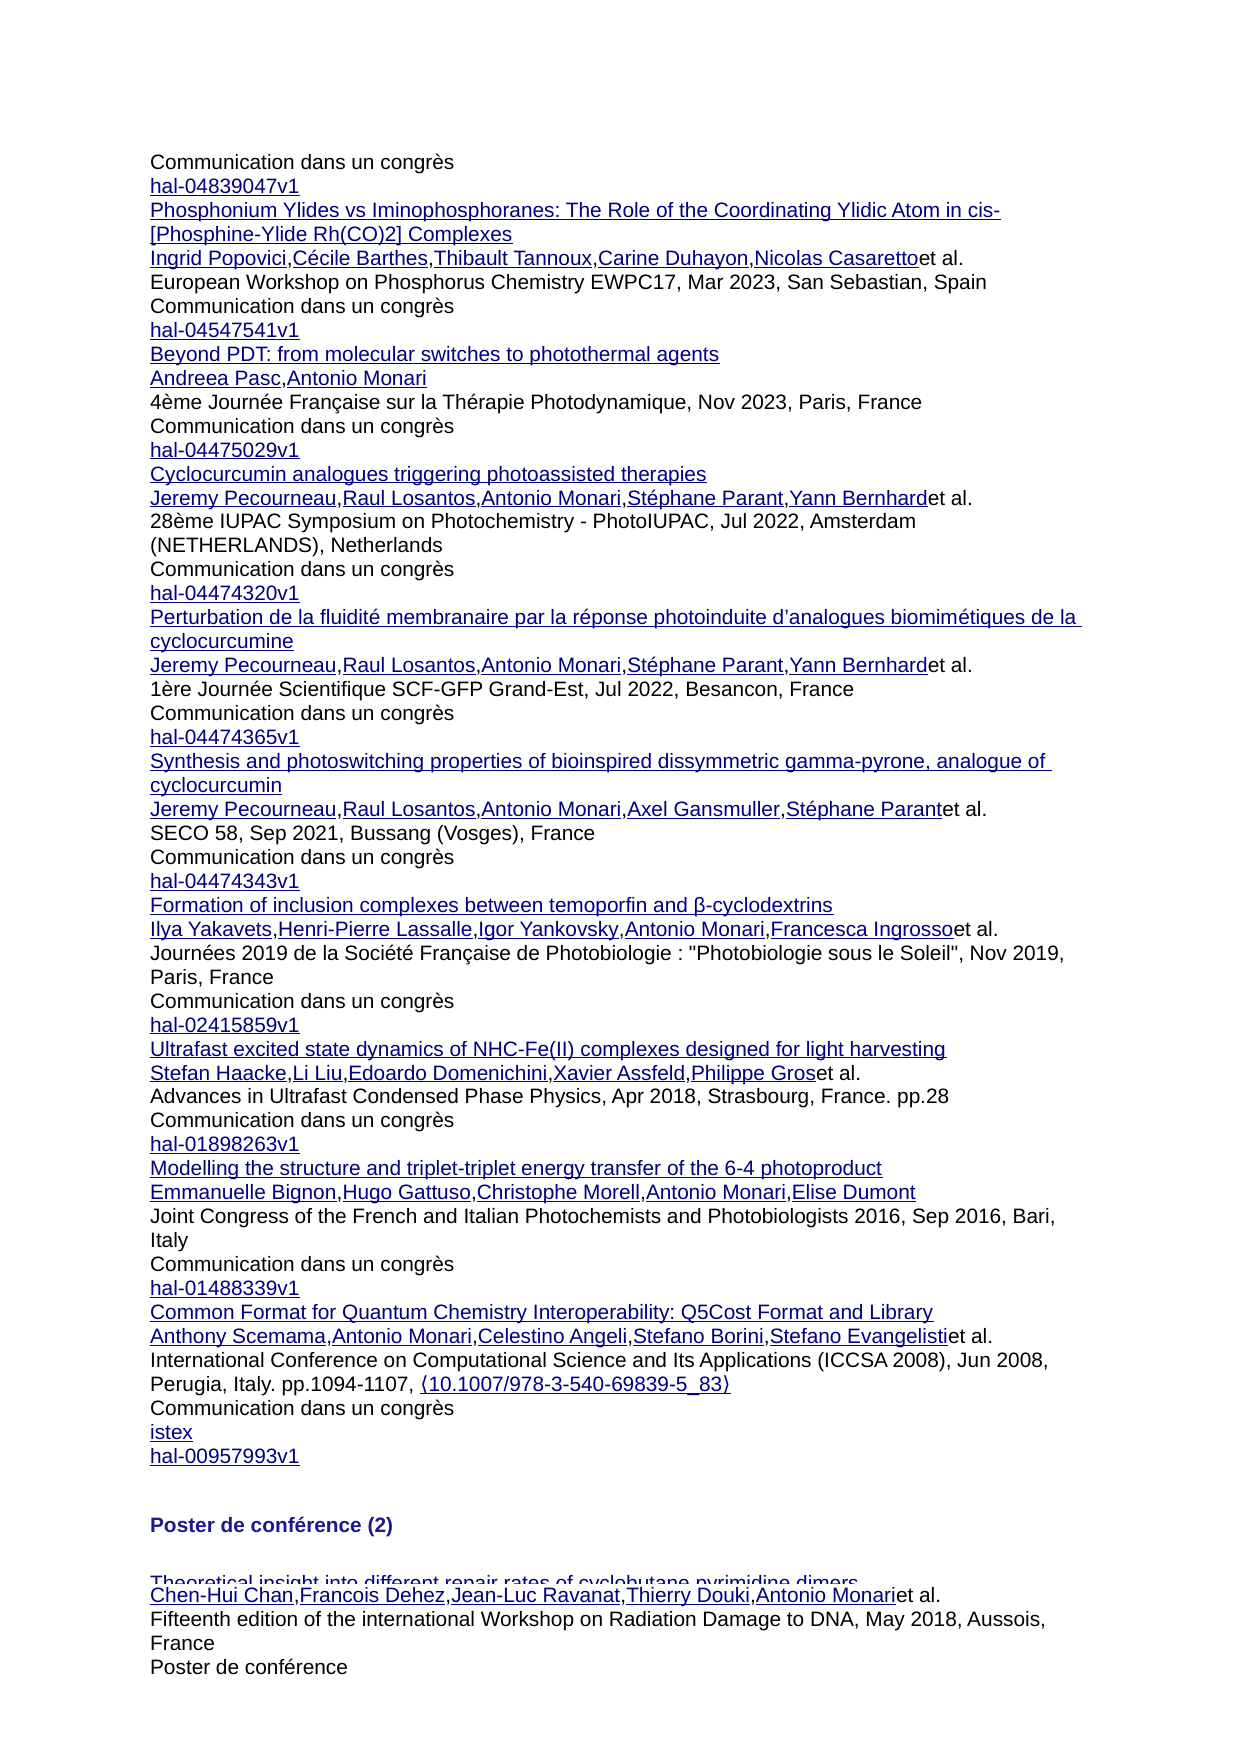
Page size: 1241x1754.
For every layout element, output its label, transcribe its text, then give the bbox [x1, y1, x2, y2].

table_cell Synthesis and photoswitching properties of bioinspired dissymmetric gamma-pyrone, analogue of cyclocurcumin Jeremy Pecourneau,Raul Losantos,Antonio Monari,Axel Gansmuller,Stéphane Parantet al. SECO 58, Sep 2021, Bussang (Vosges), France Communication dans un congrès hal-04474343v1 [150, 749, 1090, 893]
table_cell Phosphonium Ylides vs Iminophosphoranes: The Role of the Coordinating Ylidic Atom in cis-[Phosphine-Ylide Rh(CO)2] Complexes Ingrid Popovici,Cécile Barthes,Thibault Tannoux,Carine Duhayon,Nicolas Casarettoet al. European Workshop on Phosphorus Chemistry EWPC17, Mar 2023, San Sebastian, Spain Communication dans un congrès hal-04547541v1 [150, 198, 1090, 342]
table_cell Perturbation de la fluidité membranaire par la réponse photoinduite d’analogues biomimétiques de la cyclocurcumine Jeremy Pecourneau,Raul Losantos,Antonio Monari,Stéphane Parant,Yann Bernhardet al. 1ère Journée Scientifique SCF-GFP Grand-Est, Jul 2022, Besancon, France Communication dans un congrès hal-04474365v1 [150, 605, 1090, 749]
table_cell Formation of inclusion complexes between temoporfin and β-cyclodextrins Ilya Yakavets,Henri-Pierre Lassalle,Igor Yankovsky,Antonio Monari,Francesca Ingrossoet al. Journées 2019 de la Société Française de Photobiologie : "Photobiologie sous le Soleil", Nov 2019, Paris, France Communication dans un congrès hal-02415859v1 [150, 893, 1090, 1036]
table_cell Common Format for Quantum Chemistry Interoperability: Q5Cost Format and Library Anthony Scemama,Antonio Monari,Celestino Angeli,Stefano Borini,Stefano Evangelistiet al. International Conference on Computational Science and Its Applications (ICCSA 2008), Jun 2008, Perugia, Italy. pp.1094-1107, ⟨10.1007/978-3-540-69839-5_83⟩ Communication dans un congrès istex hal-00957993v1 [150, 1300, 1090, 1468]
table_cell Ultrafast excited state dynamics of NHC-Fe(II) complexes designed for light harvesting Stefan Haacke,Li Liu,Edoardo Domenichini,Xavier Assfeld,Philippe Groset al. Advances in Ultrafast Condensed Phase Physics, Apr 2018, Strasbourg, France. pp.28 Communication dans un congrès hal-01898263v1 [150, 1036, 1090, 1156]
subtitle Poster de conférence (2) [150, 1512, 1090, 1536]
table_cell Cyclocurcumin analogues triggering photoassisted therapies Jeremy Pecourneau,Raul Losantos,Antonio Monari,Stéphane Parant,Yann Bernhardet al. 28ème IUPAC Symposium on Photochemistry - PhotoIUPAC, Jul 2022, Amsterdam (NETHERLANDS), Netherlands Communication dans un congrès hal-04474320v1 [150, 461, 1090, 605]
table_cell Communication dans un congrès hal-04839047v1 [150, 150, 1090, 198]
table_header Theoretical insight into different repair rates of cyclobutane pyrimidine dimers Chen-Hui Chan,Francois Dehez,Jean-Luc Ravanat,Thierry Douki,Antonio Monariet al. Fifteenth edition of the international Workshop on Radiation Damage to DNA, May 2018, Aussois, France Poster de conférence [150, 1571, 1090, 1679]
table_cell Modelling the structure and triplet-triplet energy transfer of the 6-4 photoproduct Emmanuelle Bignon,Hugo Gattuso,Christophe Morell,Antonio Monari,Elise Dumont Joint Congress of the French and Italian Photochemists and Photobiologists 2016, Sep 2016, Bari, Italy Communication dans un congrès hal-01488339v1 [150, 1156, 1090, 1300]
table_cell Beyond PDT: from molecular switches to photothermal agents Andreea Pasc,Antonio Monari 4ème Journée Française sur la Thérapie Photodynamique, Nov 2023, Paris, France Communication dans un congrès hal-04475029v1 [150, 342, 1090, 461]
